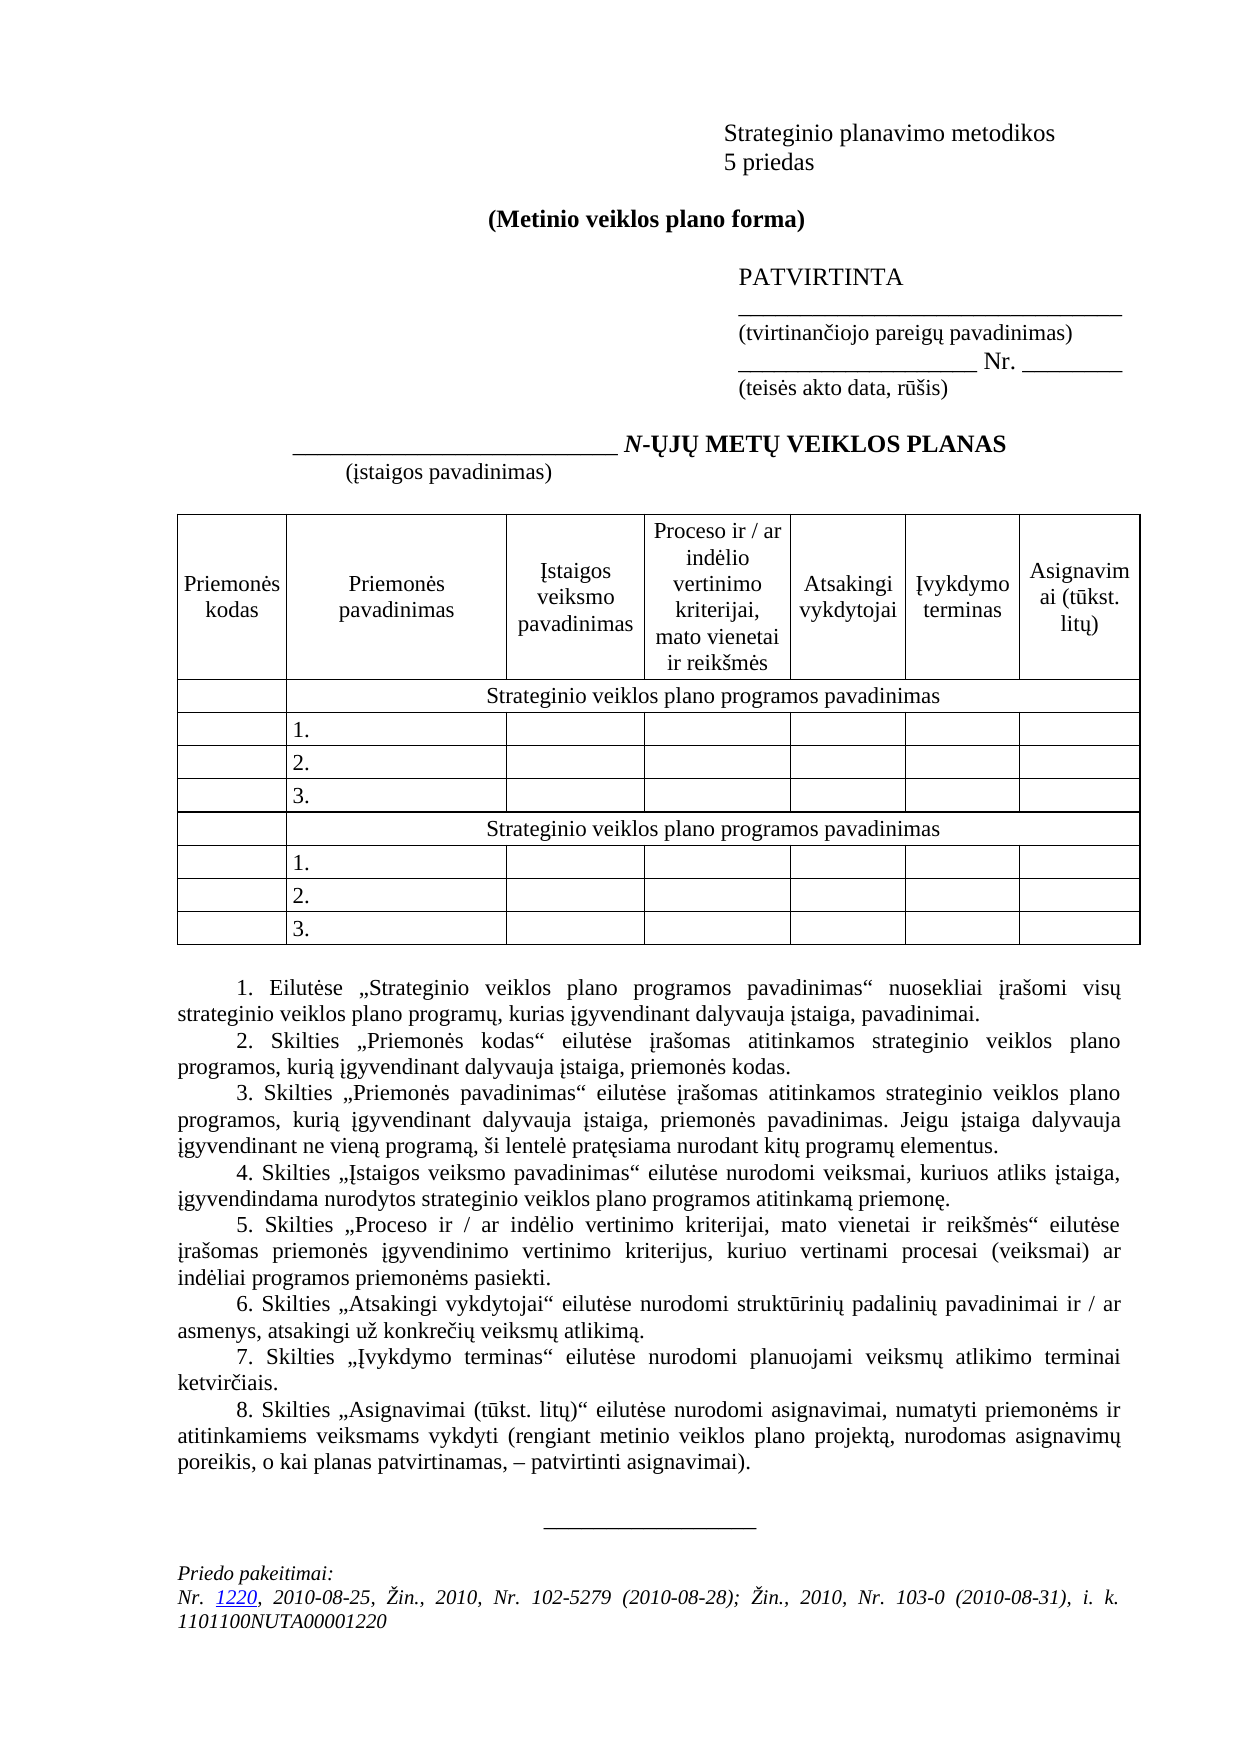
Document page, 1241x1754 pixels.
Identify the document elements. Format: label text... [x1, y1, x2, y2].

table_cell 3. [287, 912, 506, 944]
table_cell [906, 879, 1019, 911]
text 3. Skilties „Priemonės pavadinimas“ eilutėse įrašomas atitinkamos strateginio veiklos plano programos, kurią įgyvendinant dalyvauja įstaiga, priemonės pavadinimas. Jeigu įstaiga dalyvauja įgyvendinant ne vieną programą, ši lentelė pratęsiama nurodant kitų programų elementus. [177, 1079, 1122, 1158]
text (Metinio veiklos plano forma) [177, 204, 1122, 233]
table_cell [791, 779, 905, 811]
table_cell [178, 912, 286, 944]
table_cell [507, 912, 644, 944]
table_header Atsakingi vykdytojai [791, 515, 905, 678]
table_cell [178, 879, 286, 911]
table_cell [1020, 912, 1139, 944]
table_cell [645, 846, 790, 878]
text 5. Skilties „Proceso ir / ar indėlio vertinimo kriterijai, mato vienetai ir reikšmės“ eilutėse įrašomas priemonės įgyvendinimo vertinimo kriterijus, kuriuo vertinami procesai (veiksmai) ar indėliai programos priemonėms pasiekti. [177, 1211, 1122, 1290]
text Nr. ________ [738, 346, 1122, 374]
text _ [738, 291, 1122, 315]
text (įstaigos pavadinimas) [177, 458, 1122, 485]
text Priedo pakeitimai: [177, 1561, 1122, 1585]
table_cell [906, 779, 1019, 811]
table_cell Strateginio veiklos plano programos pavadinimas [287, 813, 1139, 844]
table_cell [645, 746, 790, 778]
table_cell [1020, 713, 1139, 745]
table_cell [906, 846, 1019, 878]
table_cell Strateginio veiklos plano programos pavadinimas [287, 680, 1139, 712]
table_cell 1. [287, 713, 506, 745]
table_cell [1020, 779, 1139, 811]
table_cell [791, 746, 905, 778]
table_cell 1. [287, 846, 506, 878]
table_cell [507, 846, 644, 878]
table_header Priemonės kodas [178, 515, 286, 678]
text PATVIRTINTA [738, 262, 1122, 291]
table_cell [178, 680, 286, 712]
table_cell [507, 746, 644, 778]
table_cell [178, 713, 286, 745]
text (teisės akto data, rūšis) [738, 374, 1122, 401]
table_cell 2. [287, 746, 506, 778]
text __________________________ n-ųjų METŲ VEIKLOS PLANAS [177, 429, 1122, 458]
table_cell [178, 746, 286, 778]
table_cell [1020, 746, 1139, 778]
table_cell 3. [287, 779, 506, 811]
table_cell [178, 779, 286, 811]
table_cell [178, 813, 286, 844]
text 6. Skilties „Atsakingi vykdytojai“ eilutėse nurodomi struktūrinių padalinių pavadinimai ir / ar asmenys, atsakingi už konkrečių veiksmų atlikimą. [177, 1290, 1122, 1343]
table_header Įvykdymo terminas [906, 515, 1019, 678]
text _________________ [177, 1503, 1122, 1532]
table_cell [645, 713, 790, 745]
table_cell [507, 779, 644, 811]
table_cell [791, 879, 905, 911]
text 5 priedas [723, 147, 1122, 176]
table_cell [791, 846, 905, 878]
table_cell [906, 912, 1019, 944]
table_cell [507, 713, 644, 745]
table_cell [791, 713, 905, 745]
table_cell [906, 713, 1019, 745]
table_cell [906, 746, 1019, 778]
table_cell [178, 846, 286, 878]
text (tvirtinančiojo pareigų pavadinimas) [738, 319, 1122, 346]
table_header Įstaigos veiksmo pavadinimas [507, 515, 644, 678]
table_cell [1020, 846, 1139, 878]
table_header Asignavimai (tūkst. litų) [1020, 515, 1139, 678]
text 1. Eilutėse „Strateginio veiklos plano programos pavadinimas“ nuosekliai įrašomi visų strateginio veiklos plano programų, kurias įgyvendinant dalyvauja įstaiga, pavadinimai. [177, 974, 1122, 1027]
text Strateginio planavimo metodikos [723, 118, 1122, 147]
text 4. Skilties „Įstaigos veiksmo pavadinimas“ eilutėse nurodomi veiksmai, kuriuos atliks įstaiga, įgyvendindama nurodytos strateginio veiklos plano programos atitinkamą priemonę. [177, 1158, 1122, 1211]
table_cell [1020, 879, 1139, 911]
table_cell [645, 912, 790, 944]
text Nr. 1220, 2010-08-25, Žin., 2010, Nr. 102-5279 (2010-08-28); Žin., 2010, Nr. 103-0 (2010-08-31), i. k. 1101100NUTA00001220 [177, 1585, 1122, 1633]
table_header Priemonės pavadinimas [287, 515, 506, 678]
table_cell [507, 879, 644, 911]
text 7. Skilties „Įvykdymo terminas“ eilutėse nurodomi planuojami veiksmų atlikimo terminai ketvirčiais. [177, 1343, 1122, 1396]
table_cell [791, 912, 905, 944]
text 8. Skilties „Asignavimai (tūkst. litų)“ eilutėse nurodomi asignavimai, numatyti priemonėms ir atitinkamiems veiksmams vykdyti (rengiant metinio veiklos plano projektą, nurodomas asignavimų poreikis, o kai planas patvirtinamas, – patvirtinti asignavimai). [177, 1396, 1122, 1475]
table_header Proceso ir / ar indėlio vertinimo kriterijai, mato vienetai ir reikšmės [645, 515, 790, 678]
table_cell [645, 879, 790, 911]
table_cell [645, 779, 790, 811]
text 2. Skilties „Priemonės kodas“ eilutėse įrašomas atitinkamos strateginio veiklos plano programos, kurią įgyvendinant dalyvauja įstaiga, priemonės kodas. [177, 1027, 1122, 1079]
table_cell 2. [287, 879, 506, 911]
